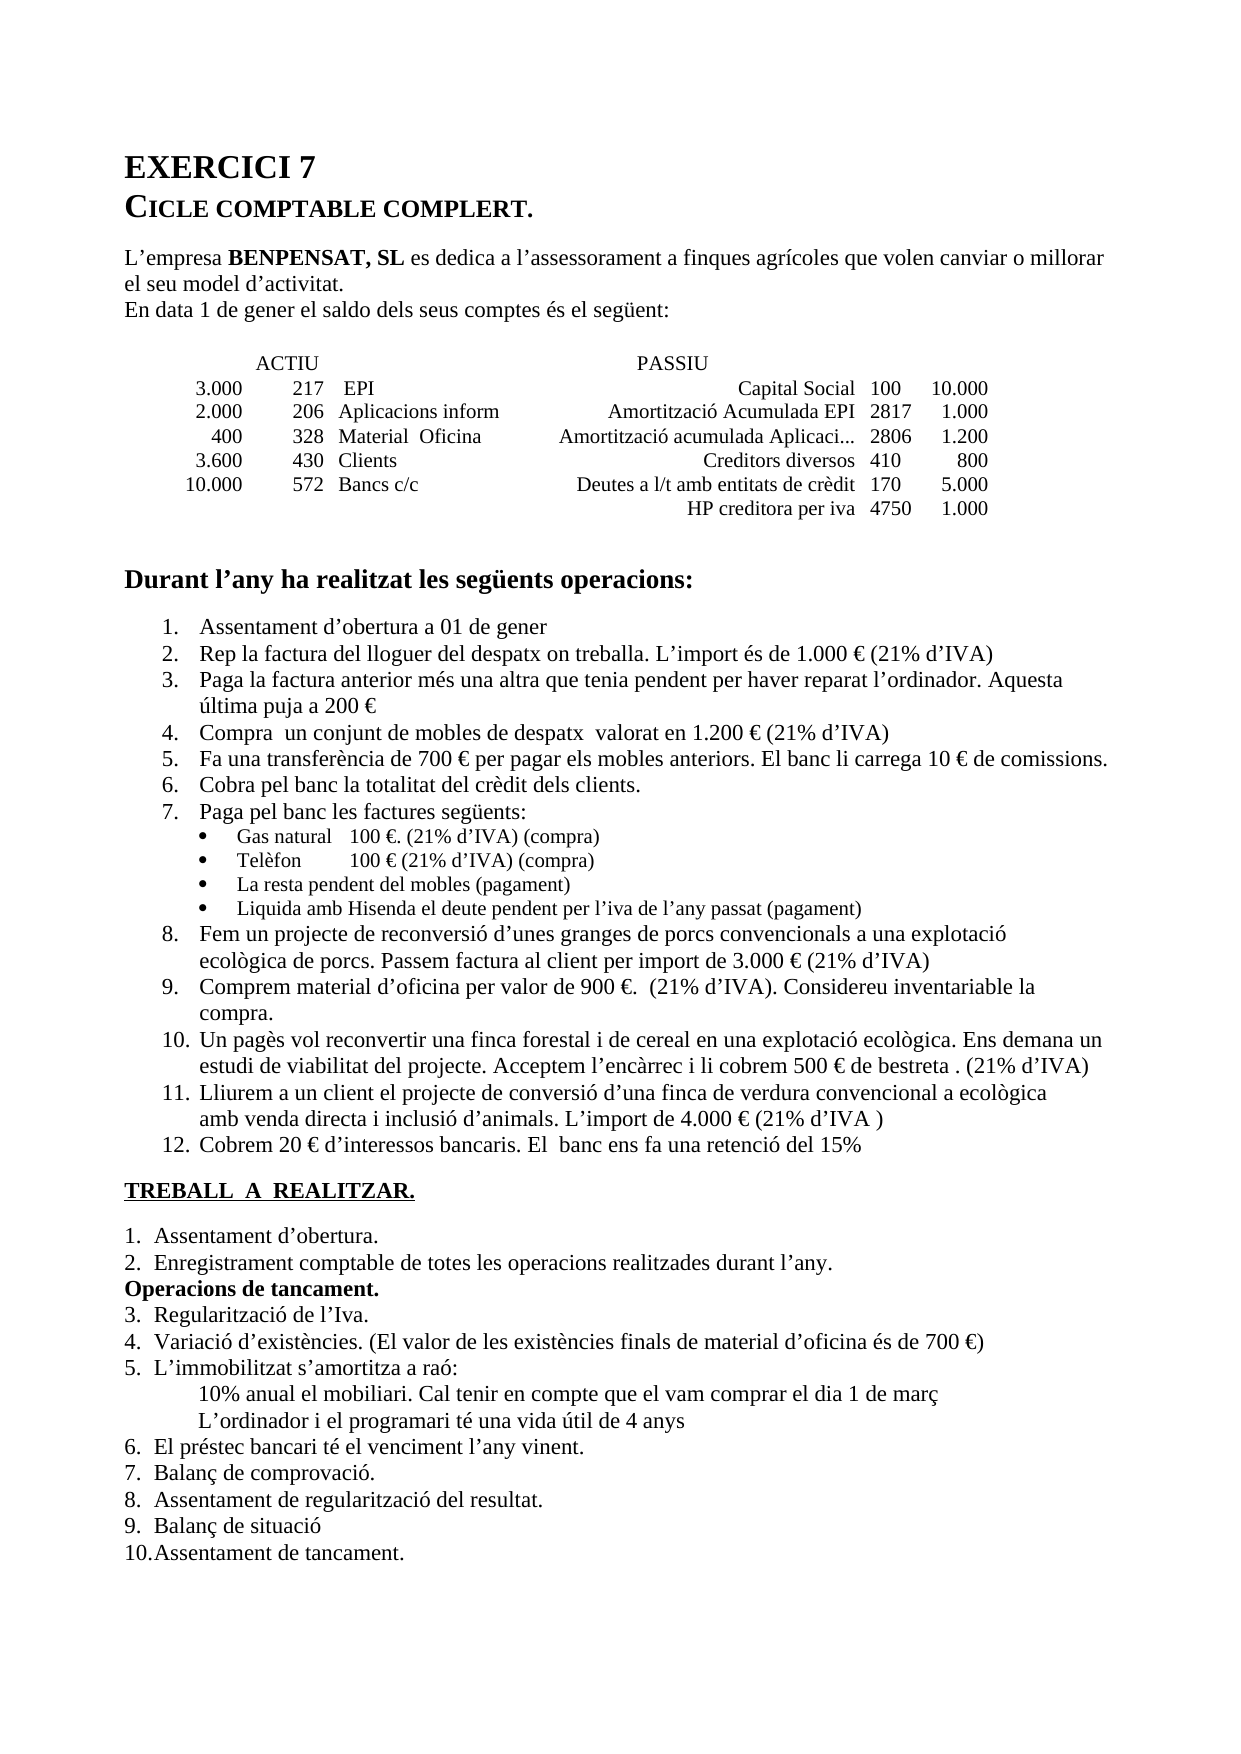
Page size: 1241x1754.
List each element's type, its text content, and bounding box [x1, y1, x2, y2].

list L’immobilitzat s’amortitza a raó: [124, 1354, 1116, 1380]
text TREBALL A REALITZAR. [124, 1177, 1116, 1203]
list Fa una transferència de 700 € per pagar els mobles anteriors. El banc li carrega 10 € de comissions. [162, 745, 1116, 771]
table_header EPI Aplicacions inform Material Oficina Clients Bancs c/c [331, 375, 527, 544]
list Compra un conjunt de mobles de despatx valorat en 1.200 € (21% d’IVA) [162, 719, 1116, 745]
list Paga pel banc les factures següents: [162, 798, 1116, 824]
table_header 10.000 1.000 1.200 800 5.000 1.000 [921, 375, 995, 544]
table_header [527, 375, 544, 544]
list Lliurem a un client el projecte de conversió d’una finca de verdura convencional a ecològica amb venda directa i inclusió d’animals. L’import de 4.000 € (21% d’IVA ) [162, 1078, 1084, 1131]
list Gas natural 100 €. (21% d’IVA) (compra) [199, 824, 1084, 848]
list Comprem material d’oficina per valor de 900 €. (21% d’IVA). Considereu inventariable la compra. [162, 973, 1116, 1026]
list Rep la factura del lloguer del despatx on treballa. L’import és de 1.000 € (21% d’IVA) [162, 640, 1116, 666]
list Assentament de regularització del resultat. [124, 1486, 1116, 1512]
list Variació d’existències. (El valor de les existències finals de material d’oficina és de 700 €) [124, 1328, 1116, 1354]
list Regularització de l’Iva. [124, 1301, 1116, 1328]
text L’empresa BENPENSAT, SL es dedica a l’assessorament a finques agrícoles que volen canviar o millorar el seu model d’activitat. [124, 243, 1116, 296]
text En data 1 de gener el saldo dels seus comptes és el següent: [124, 296, 1116, 323]
list Paga la factura anterior més una altra que tenia pendent per haver reparat l’ordinador. Aquesta última puja a 200 € [162, 666, 1116, 719]
list El préstec bancari té el venciment l’any vinent. [124, 1433, 1116, 1459]
list Cobra pel banc la totalitat del crèdit dels clients. [162, 771, 1116, 798]
text L’ordinador i el programari té una vida útil de 4 anys [198, 1407, 1116, 1433]
list Un pagès vol reconvertir una finca forestal i de cereal en una explotació ecològica. Ens demana un estudi de viabilitat del projecte. Acceptem l’encàrrec i li cobrem 500 € de bestreta . (21% d’IVA) [162, 1026, 1116, 1078]
table_header 100 2817 2806 410 170 4750 [863, 375, 921, 544]
text CICLE COMPTABLE COMPLERT. [124, 186, 1116, 224]
table_header Capital Social Amortització Acumulada EPI Amortització acumulada Aplicaci... Creditors diversos Deutes a l/t amb entitats de crèdit HP creditora per iva [544, 375, 862, 544]
text Durant l’any ha realitzat les següents operacions: [124, 563, 1116, 594]
list Liquida amb Hisenda el deute pendent per l’iva de l’any passat (pagament) [199, 896, 1084, 920]
list Balanç de comprovació. [124, 1459, 1116, 1486]
list Assentament d’obertura a 01 de gener [162, 613, 1116, 640]
table_header 217 206 328 430 572 [261, 375, 331, 544]
text EXERCICI 7 [124, 148, 1116, 186]
list Cobrem 20 € d’interessos bancaris. El banc ens fa una retenció del 15% [162, 1131, 1084, 1158]
list Enregistrament comptable de totes les operacions realitzades durant l’any. [124, 1249, 1116, 1275]
list Assentament de tancament. [124, 1538, 1116, 1565]
list Fem un projecte de reconversió d’unes granges de porcs convencionals a una explotació ecològica de porcs. Passem factura al client per import de 3.000 € (21% d’IVA) [162, 920, 1084, 973]
table_header 3.000 2.000 400 3.600 10.000 [117, 375, 261, 544]
list Telèfon 100 € (21% d’IVA) (compra) [199, 848, 1084, 872]
text Operacions de tancament. [124, 1275, 1116, 1301]
list Assentament d’obertura. [124, 1222, 1116, 1249]
text 10% anual el mobiliari. Cal tenir en compte que el vam comprar el dia 1 de març [198, 1380, 1116, 1407]
list La resta pendent del mobles (pagament) [199, 872, 1084, 896]
text ACTIU PASSIU [124, 351, 1116, 375]
list Balanç de situació [124, 1512, 1116, 1538]
